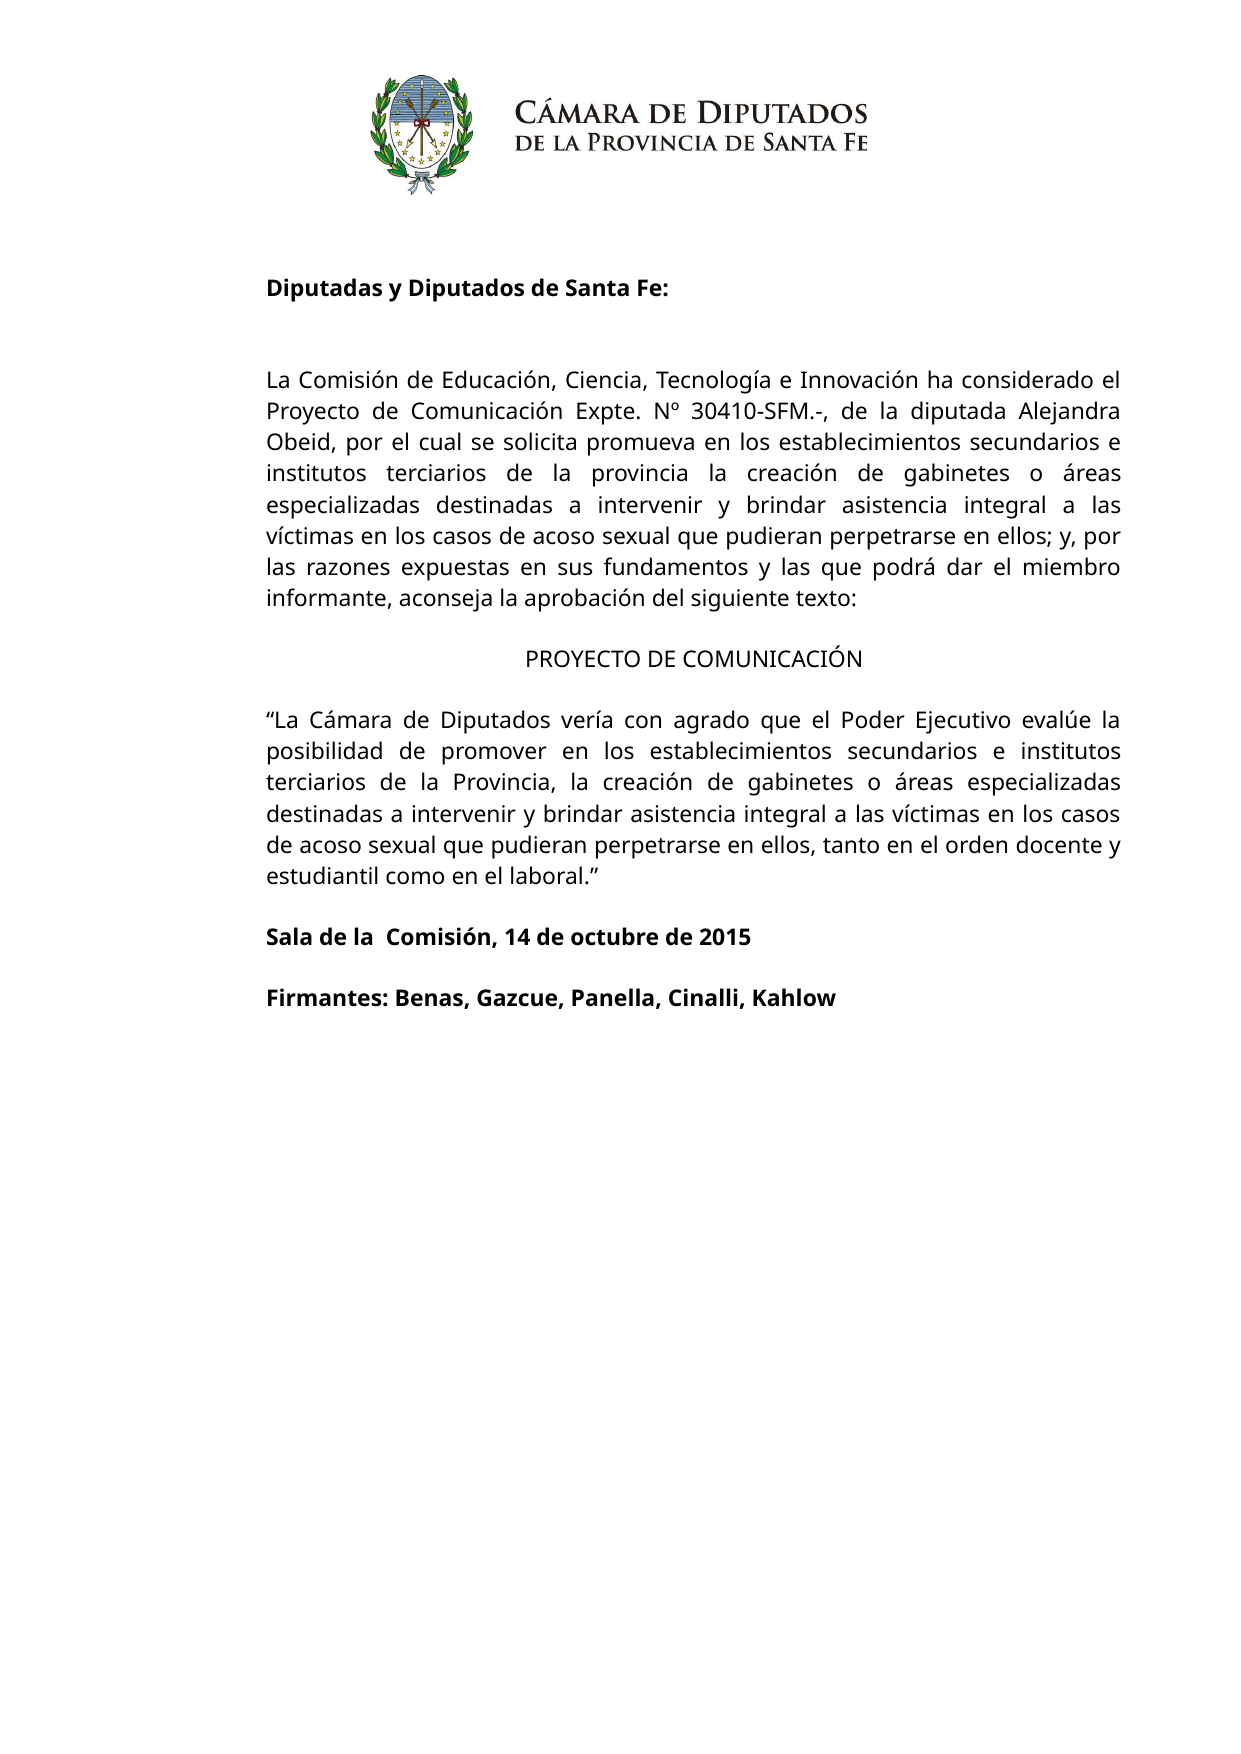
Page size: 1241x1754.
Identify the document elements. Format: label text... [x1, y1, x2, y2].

picture [370, 75, 868, 199]
text Sala de la Comisión, 14 de octubre de 2015 [266, 921, 1122, 952]
text “La Cámara de Diputados vería con agrado que el Poder Ejecutivo evalúe la posibilidad de promover en los establecimientos secundarios e institutos terciarios de la Provincia, la creación de gabinetes o áreas especializadas destinadas a intervenir y brindar asistencia integral a las víctimas en los casos de acoso sexual que pudieran perpetrarse en ellos, tanto en el orden docente y estudiantil como en el laboral.” [266, 704, 1122, 891]
text Diputadas y Diputados de Santa Fe: [266, 272, 1122, 303]
text Firmantes: Benas, Gazcue, Panella, Cinalli, Kahlow [266, 982, 1122, 1013]
text PROYECTO DE COMUNICACIÓN [266, 643, 1122, 674]
text La Comisión de Educación, Ciencia, Tecnología e Innovación ha considerado el Proyecto de Comunicación Expte. Nº 30410-SFM.-, de la diputada Alejandra Obeid, por el cual se solicita promueva en los establecimientos secundarios e institutos terciarios de la provincia la creación de gabinetes o áreas especializadas destinadas a intervenir y brindar asistencia integral a las víctimas en los casos de acoso sexual que pudieran perpetrarse en ellos; y, por las razones expuestas en sus fundamentos y las que podrá dar el miembro informante, aconseja la aprobación del siguiente texto: [266, 364, 1122, 614]
